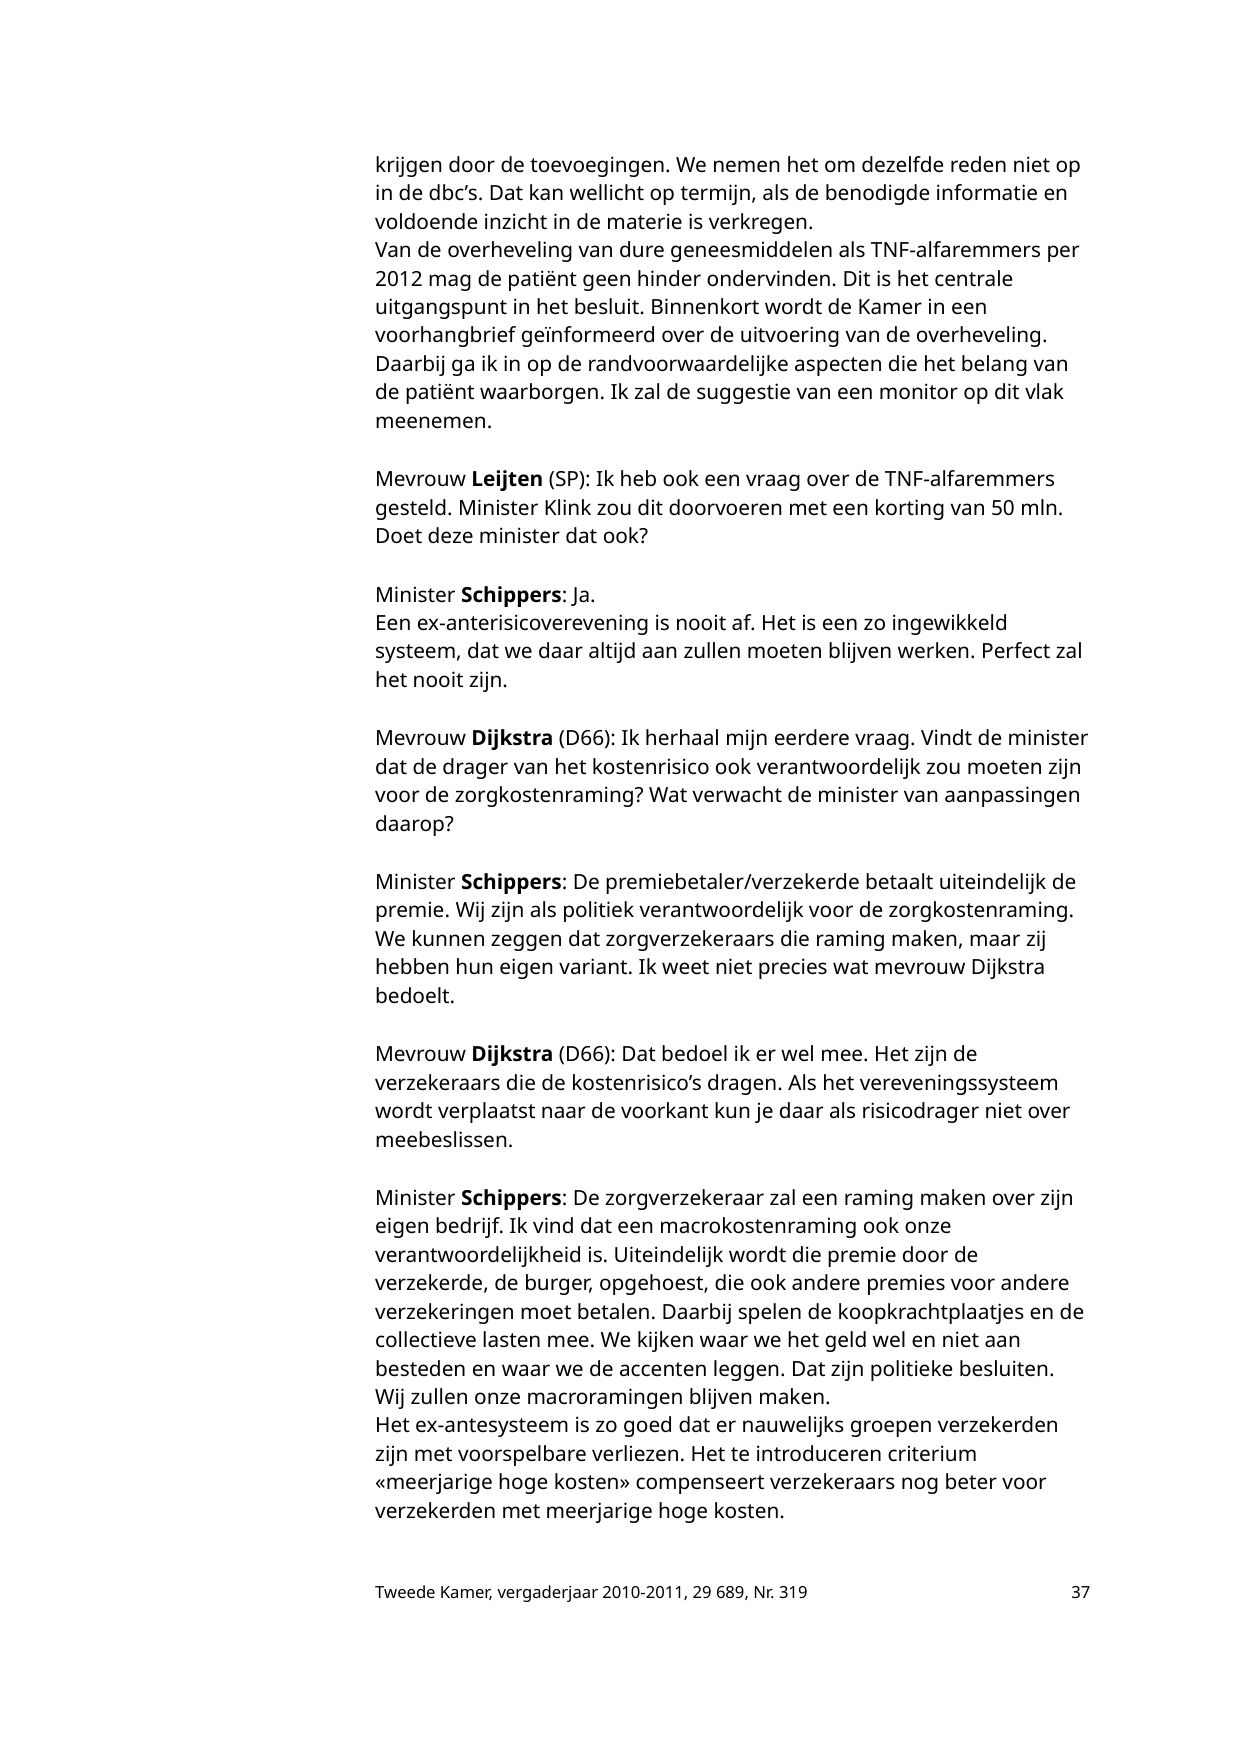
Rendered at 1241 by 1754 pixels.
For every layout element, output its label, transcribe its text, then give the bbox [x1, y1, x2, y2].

text krijgen door de toevoegingen. We nemen het om dezelfde reden niet op in de dbc’s. Dat kan wellicht op termijn, als de benodigde informatie en voldoende inzicht in de materie is verkregen. [375, 150, 1090, 235]
text Een ex-anterisicoverevening is nooit af. Het is een zo ingewikkeld systeem, dat we daar altijd aan zullen moeten blijven werken. Perfect zal het nooit zijn. [375, 608, 1090, 693]
text Van de overheveling van dure geneesmiddelen als TNF-alfaremmers per 2012 mag de patiënt geen hinder ondervinden. Dit is het centrale uitgangspunt in het besluit. Binnenkort wordt de Kamer in een voorhangbrief geïnformeerd over de uitvoering van de overheveling. Daarbij ga ik in op de randvoorwaardelijke aspecten die het belang van de patiënt waarborgen. Ik zal de suggestie van een monitor op dit vlak meenemen. [375, 235, 1090, 434]
text Mevrouw Leijten (SP): Ik heb ook een vraag over de TNF-alfaremmers gesteld. Minister Klink zou dit doorvoeren met een korting van 50 mln. Doet deze minister dat ook? [375, 464, 1090, 550]
text Het ex-antesysteem is zo goed dat er nauwelijks groepen verzekerden zijn met voorspelbare verliezen. Het te introduceren criterium «meerjarige hoge kosten» compenseert verzekeraars nog beter voor verzekerden met meerjarige hoge kosten. [375, 1411, 1090, 1524]
text Minister Schippers: De zorgverzekeraar zal een raming maken over zijn eigen bedrijf. Ik vind dat een macrokostenraming ook onze verantwoordelijkheid is. Uiteindelijk wordt die premie door de verzekerde, de burger, opgehoest, die ook andere premies voor andere verzekeringen moet betalen. Daarbij spelen de koopkrachtplaatjes en de collectieve lasten mee. We kijken waar we het geld wel en niet aan besteden en waar we de accenten leggen. Dat zijn politieke besluiten. Wij zullen onze macroramingen blijven maken. [375, 1183, 1090, 1411]
text Mevrouw Dijkstra (D66): Ik herhaal mijn eerdere vraag. Vindt de minister dat de drager van het kostenrisico ook verantwoordelijk zou moeten zijn voor de zorgkostenraming? Wat verwacht de minister van aanpassingen daarop? [375, 723, 1090, 837]
text Mevrouw Dijkstra (D66): Dat bedoel ik er wel mee. Het zijn de verzekeraars die de kostenrisico’s dragen. Als het vereveningssysteem wordt verplaatst naar de voorkant kun je daar als risicodrager niet over meebeslissen. [375, 1039, 1090, 1153]
text Minister Schippers: Ja. [375, 580, 1090, 608]
text Minister Schippers: De premiebetaler/verzekerde betaalt uiteindelijk de premie. Wij zijn als politiek verantwoordelijk voor de zorgkostenraming. We kunnen zeggen dat zorgverzekeraars die raming maken, maar zij hebben hun eigen variant. Ik weet niet precies wat mevrouw Dijkstra bedoelt. [375, 867, 1090, 1009]
